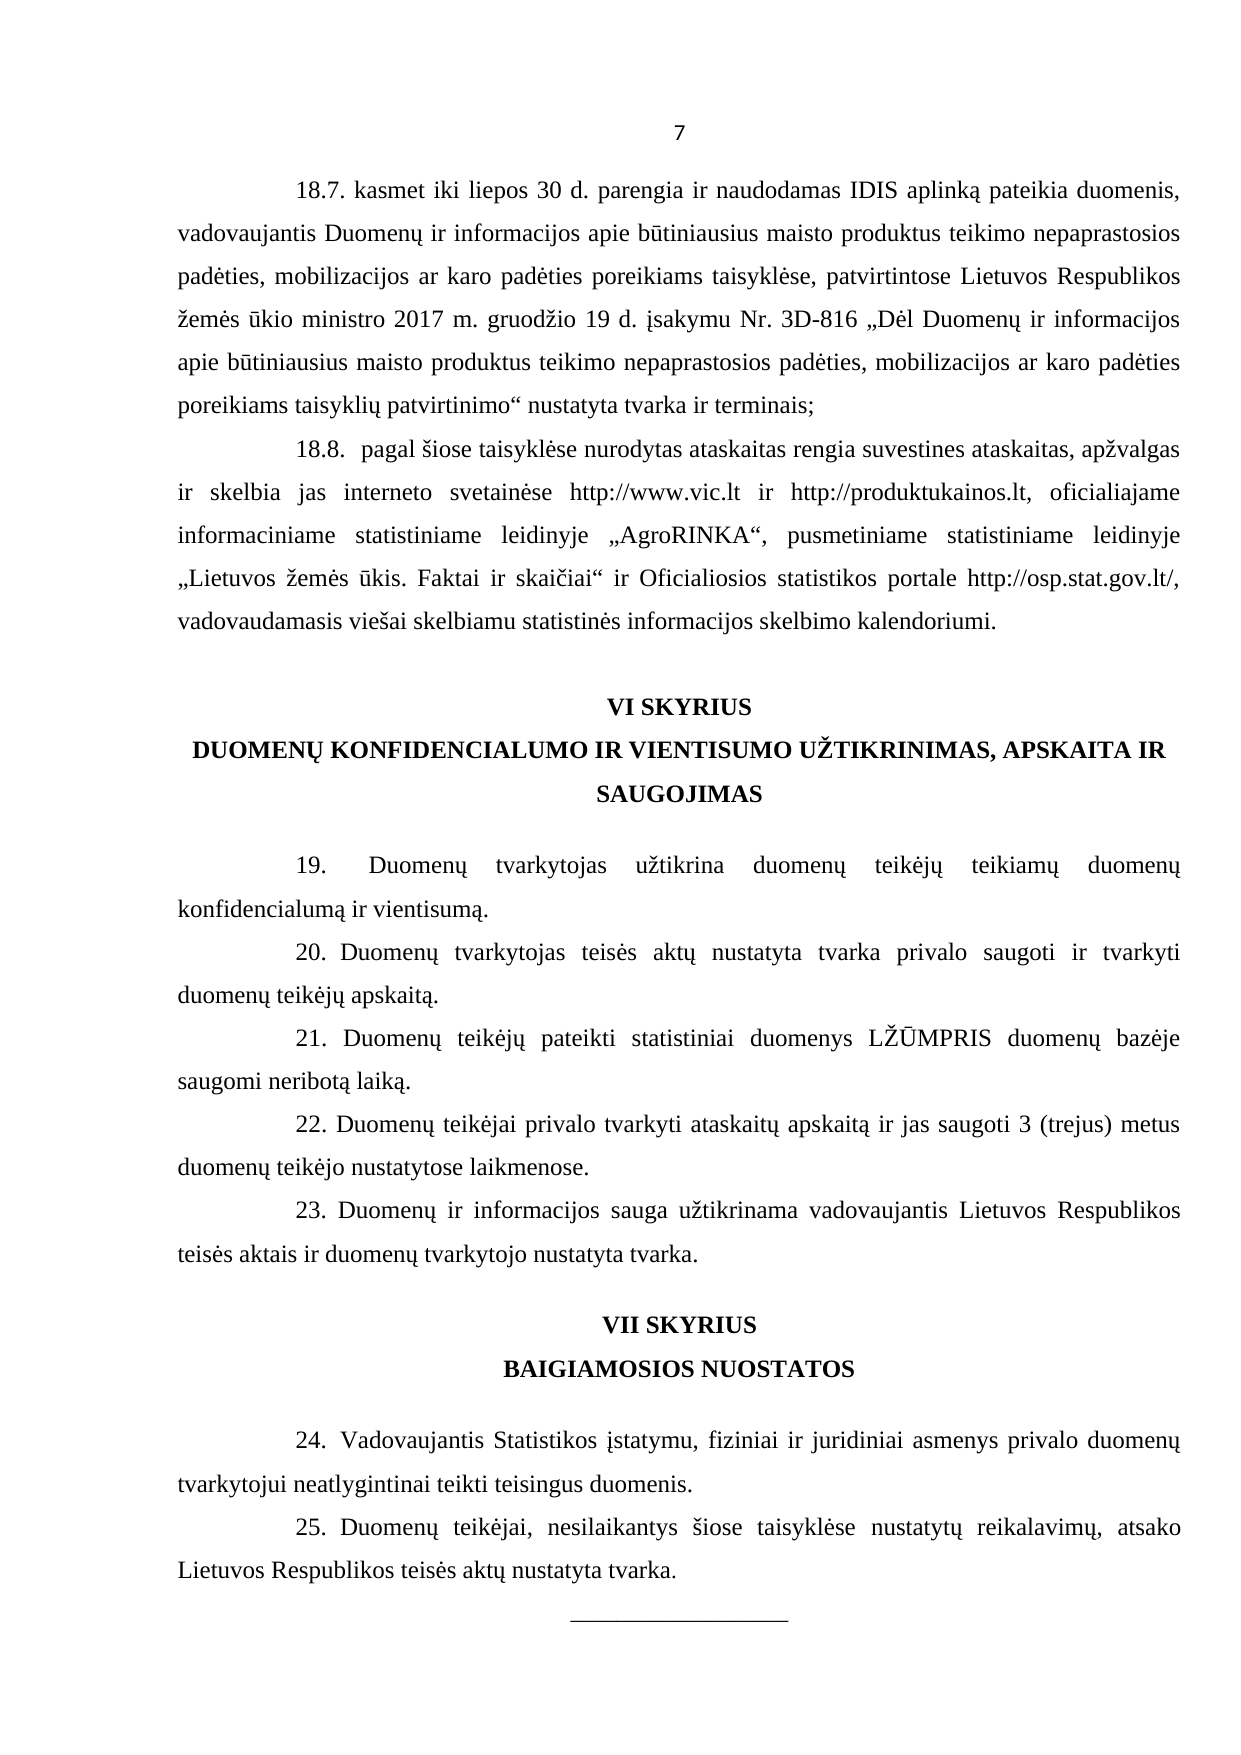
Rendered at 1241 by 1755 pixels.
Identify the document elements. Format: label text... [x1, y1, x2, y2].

text 21. Duomenų teikėjų pateikti statistiniai duomenys LŽŪMPRIS duomenų bazėje saugomi neribotą laiką. [177, 1023, 1181, 1095]
text 22. Duomenų teikėjai privalo tvarkyti ataskaitų apskaitą ir jas saugoti 3 (trejus) metus duomenų teikėjo nustatytose laikmenose. [177, 1109, 1181, 1181]
text DUOMENŲ KONFIDENCIALUMO IR VIENTISUMO UŽTIKRINIMAS, APSKAITA IR SAUGOJIMAS [177, 736, 1181, 807]
text VI SKYRIUS [177, 692, 1181, 721]
text 25. Duomenų teikėjai, nesilaikantys šiose taisyklėse nustatytų reikalavimų, atsako Lietuvos Respublikos teisės aktų nustatyta tvarka. [177, 1512, 1181, 1584]
text 20. Duomenų tvarkytojas teisės aktų nustatyta tvarka privalo saugoti ir tvarkyti duomenų teikėjų apskaitą. [177, 937, 1181, 1009]
text ___________________ [177, 1598, 1181, 1624]
text 18.7. kasmet iki liepos 30 d. parengia ir naudodamas IDIS aplinką pateikia duomenis, vadovaujantis Duomenų ir informacijos apie būtiniausius maisto produktus teikimo nepaprastosios padėties, mobilizacijos ar karo padėties poreikiams taisyklėse, patvirtintose Lietuvos Respublikos žemės ūkio ministro 2017 m. gruodžio 19 d. įsakymu Nr. 3D-816 „Dėl Duomenų ir informacijos apie būtiniausius maisto produktus teikimo nepaprastosios padėties, mobilizacijos ar karo padėties poreikiams taisyklių patvirtinimo“ nustatyta tvarka ir terminais; [177, 175, 1181, 419]
text 18.8. pagal šiose taisyklėse nurodytas ataskaitas rengia suvestines ataskaitas, apžvalgas ir skelbia jas interneto svetainėse http://www.vic.lt ir http://produktukainos.lt, oficialiajame informaciniame statistiniame leidinyje „AgroRINKA“, pusmetiniame statistiniame leidinyje „Lietuvos žemės ūkis. Faktai ir skaičiai“ ir Oficialiosios statistikos portale http://osp.stat.gov.lt/, vadovaudamasis viešai skelbiamu statistinės informacijos skelbimo kalendoriumi. [177, 434, 1181, 635]
text 24. Vadovaujantis Statistikos įstatymu, fiziniai ir juridiniai asmenys privalo duomenų tvarkytojui neatlygintinai teikti teisingus duomenis. [177, 1426, 1181, 1497]
text 23. Duomenų ir informacijos sauga užtikrinama vadovaujantis Lietuvos Respublikos teisės aktais ir duomenų tvarkytojo nustatyta tvarka. [177, 1196, 1181, 1267]
text VII SKYRIUS [177, 1311, 1181, 1339]
text BAIGIAMOSIOS NUOSTATOS [177, 1354, 1181, 1382]
text 19. Duomenų tvarkytojas užtikrina duomenų teikėjų teikiamų duomenų konfidencialumą ir vientisumą. [177, 851, 1181, 922]
